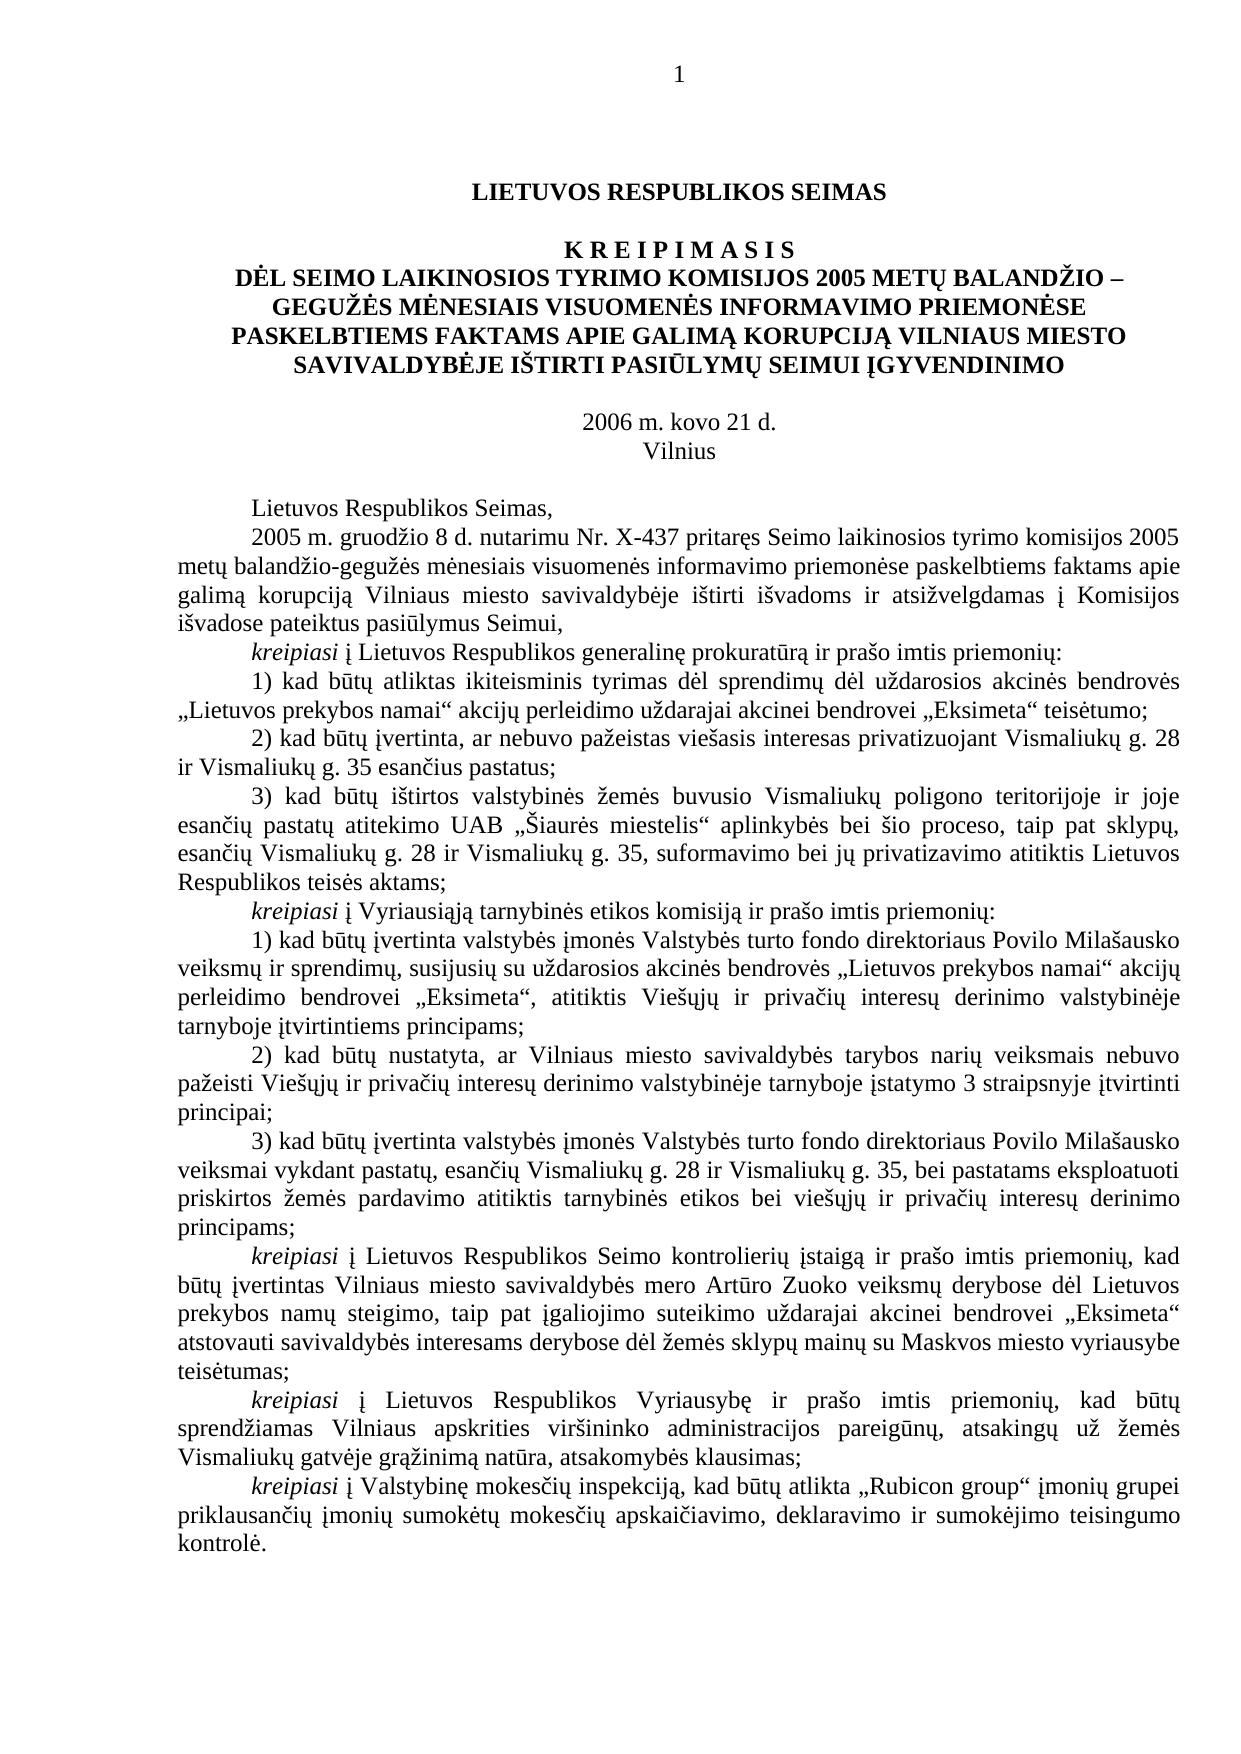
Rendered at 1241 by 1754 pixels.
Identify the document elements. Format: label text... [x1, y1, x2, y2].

text kreipiasi į Lietuvos Respublikos Seimo kontrolierių įstaigą ir prašo imtis priemonių, kad būtų įvertintas Vilniaus miesto savivaldybės mero Artūro Zuoko veiksmų derybose dėl Lietuvos prekybos namų steigimo, taip pat įgaliojimo suteikimo uždarajai akcinei bendrovei „Eksimeta“ atstovauti savivaldybės interesams derybose dėl žemės sklypų mainų su Maskvos miesto vyriausybe teisėtumas; [177, 1241, 1181, 1385]
text kreipiasi į Lietuvos Respublikos Vyriausybę ir prašo imtis priemonių, kad būtų sprendžiamas Vilniaus apskrities viršininko administracijos pareigūnų, atsakingų už žemės Vismaliukų gatvėje grąžinimą natūra, atsakomybės klausimas; [177, 1385, 1181, 1471]
text Lietuvos Respublikos Seimas, [177, 493, 1181, 522]
text 1) kad būtų įvertinta valstybės įmonės Valstybės turto fondo direktoriaus Povilo Milašausko veiksmų ir sprendimų, susijusių su uždarosios akcinės bendrovės „Lietuvos prekybos namai“ akcijų perleidimo bendrovei „Eksimeta“, atitiktis Viešųjų ir privačių interesų derinimo valstybinėje tarnyboje įtvirtintiems principams; [177, 925, 1181, 1040]
text 2) kad būtų įvertinta, ar nebuvo pažeistas viešasis interesas privatizuojant Vismaliukų g. 28 ir Vismaliukų g. 35 esančius pastatus; [177, 723, 1181, 781]
text kreipiasi į Valstybinę mokesčių inspekciją, kad būtų atlikta „Rubicon group“ įmonių grupei priklausančių įmonių sumokėtų mokesčių apskaičiavimo, deklaravimo ir sumokėjimo teisingumo kontrolė. [177, 1471, 1181, 1557]
text DĖL SEIMO LAIKINOSIOS TYRIMO KOMISIJOS 2005 METŲ BALANDŽIO – GEGUŽĖS MĖNESIAIS VISUOMENĖS INFORMAVIMO PRIEMONĖSE PASKELBTIEMS FAKTAMS APIE GALIMĄ KORUPCIJĄ VILNIAUS MIESTO SAVIVALDYBĖJE IŠTIRTI PASIŪLYMŲ SEIMUI ĮGYVENDINIMO [177, 263, 1181, 378]
text 2006 m. kovo 21 d. [177, 407, 1181, 436]
text 1) kad būtų atliktas ikiteisminis tyrimas dėl sprendimų dėl uždarosios akcinės bendrovės „Lietuvos prekybos namai“ akcijų perleidimo uždarajai akcinei bendrovei „Eksimeta“ teisėtumo; [177, 666, 1181, 723]
text Vilnius [177, 436, 1181, 465]
text kreipiasi į Lietuvos Respublikos generalinę prokuratūrą ir prašo imtis priemonių: [177, 637, 1181, 666]
text K R E I P I M A S I S [177, 235, 1181, 263]
text 3) kad būtų ištirtos valstybinės žemės buvusio Vismaliukų poligono teritorijoje ir joje esančių pastatų atitekimo UAB „Šiaurės miestelis“ aplinkybės bei šio proceso, taip pat sklypų, esančių Vismaliukų g. 28 ir Vismaliukų g. 35, suformavimo bei jų privatizavimo atitiktis Lietuvos Respublikos teisės aktams; [177, 781, 1181, 896]
text kreipiasi į Vyriausiąją tarnybinės etikos komisiją ir prašo imtis priemonių: [177, 896, 1181, 925]
text 2) kad būtų nustatyta, ar Vilniaus miesto savivaldybės tarybos narių veiksmais nebuvo pažeisti Viešųjų ir privačių interesų derinimo valstybinėje tarnyboje įstatymo 3 straipsnyje įtvirtinti principai; [177, 1040, 1181, 1126]
text 2005 m. gruodžio 8 d. nutarimu Nr. X-437 pritaręs Seimo laikinosios tyrimo komisijos 2005 metų balandžio-gegužės mėnesiais visuomenės informavimo priemonėse paskelbtiems faktams apie galimą korupciją Vilniaus miesto savivaldybėje ištirti išvadoms ir atsižvelgdamas į Komisijos išvadose pateiktus pasiūlymus Seimui, [177, 522, 1181, 637]
text 3) kad būtų įvertinta valstybės įmonės Valstybės turto fondo direktoriaus Povilo Milašausko veiksmai vykdant pastatų, esančių Vismaliukų g. 28 ir Vismaliukų g. 35, bei pastatams eksploatuoti priskirtos žemės pardavimo atitiktis tarnybinės etikos bei viešųjų ir privačių interesų derinimo principams; [177, 1126, 1181, 1241]
text LIETUVOS RESPUBLIKOS SEIMAS [177, 177, 1181, 206]
